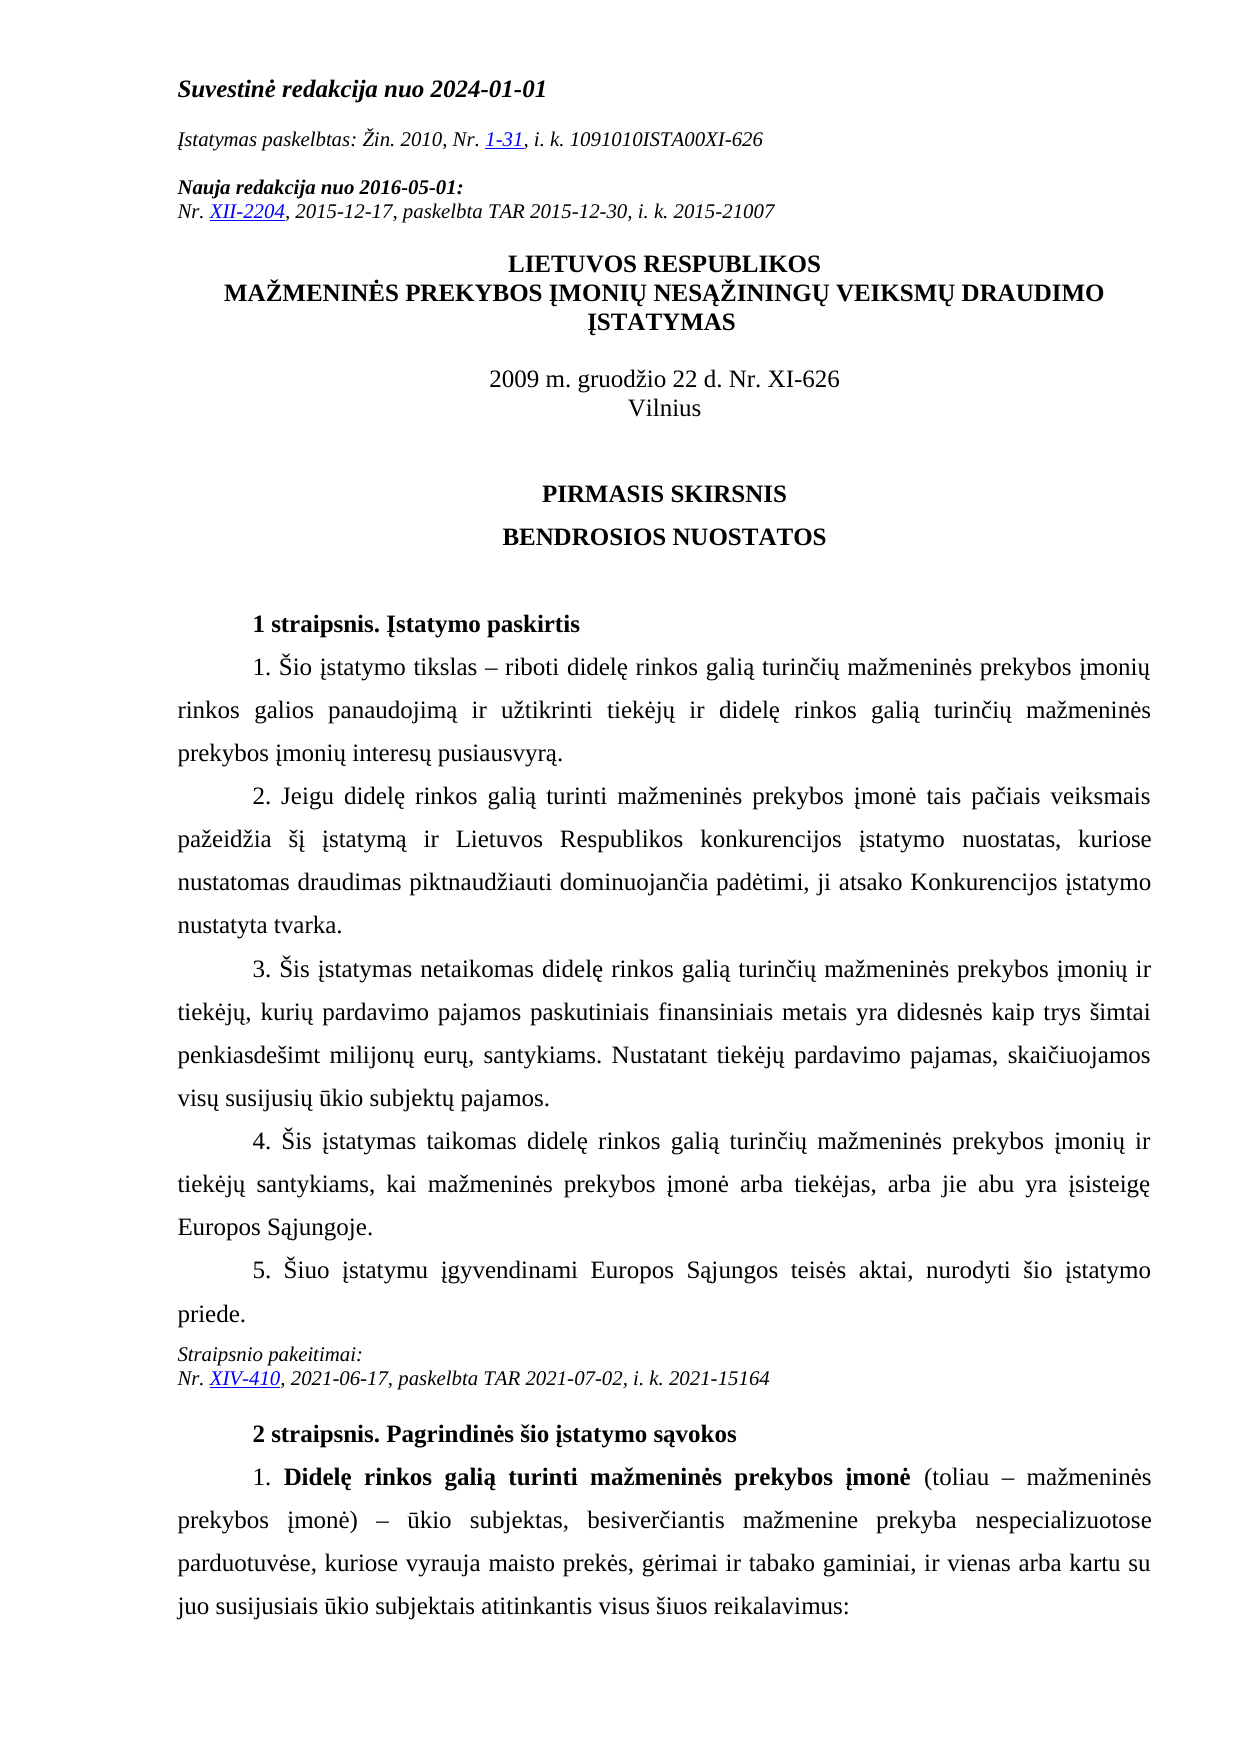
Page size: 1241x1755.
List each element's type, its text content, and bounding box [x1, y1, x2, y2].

text 2. Jeigu didelę rinkos galią turinti mažmeninės prekybos įmonė tais pačiais veiksmais pažeidžia šį įstatymą ir Lietuvos Respublikos konkurencijos įstatymo nuostatas, kuriose nustatomas draudimas piktnaudžiauti dominuojančia padėtimi, ji atsako Konkurencijos įstatymo nustatyta tvarka. [177, 781, 1152, 939]
text 5. Šiuo įstatymu įgyvendinami Europos Sąjungos teisės aktai, nurodyti šio įstatymo priede. [177, 1256, 1152, 1327]
text 1 straipsnis. Įstatymo paskirtis [177, 609, 1152, 637]
text PIRMASIS SKIRSNIS [177, 479, 1152, 508]
text 1. Šio įstatymo tikslas – riboti didelę rinkos galią turinčių mažmeninės prekybos įmonių rinkos galios panaudojimą ir užtikrinti tiekėjų ir didelę rinkos galią turinčių mažmeninės prekybos įmonių interesų pusiausvyrą. [177, 652, 1152, 767]
text BENDROSIOS NUOSTATOS [177, 522, 1152, 551]
text Įstatymas paskelbtas: Žin. 2010, Nr. 1-31, i. k. 1091010ISTA00XI-626 [177, 127, 1152, 151]
text 4. Šis įstatymas taikomas didelę rinkos galią turinčių mažmeninės prekybos įmonių ir tiekėjų santykiams, kai mažmeninės prekybos įmonė arba tiekėjas, arba jie abu yra įsisteigę Europos Sąjungoje. [177, 1126, 1152, 1241]
text Nr. XIV-410, 2021-06-17, paskelbta TAR 2021-07-02, i. k. 2021-15164 [177, 1366, 1152, 1390]
text LIETUVOS RESPUBLIKOS [177, 249, 1152, 278]
text Nr. XII-2204, 2015-12-17, paskelbta TAR 2015-12-30, i. k. 2015-21007 [177, 199, 1152, 223]
text Straipsnio pakeitimai: [177, 1342, 1152, 1366]
text Suvestinė redakcija nuo 2024-01-01 [177, 74, 1152, 103]
text Vilnius [177, 393, 1152, 422]
text Nauja redakcija nuo 2016-05-01: [177, 175, 1152, 199]
text 3. Šis įstatymas netaikomas didelę rinkos galią turinčių mažmeninės prekybos įmonių ir tiekėjų, kurių pardavimo pajamos paskutiniais finansiniais metais yra didesnės kaip trys šimtai penkiasdešimt milijonų eurų, santykiams. Nustatant tiekėjų pardavimo pajamas, skaičiuojamos visų susijusių ūkio subjektų pajamos. [177, 954, 1152, 1112]
text ĮSTATYMAS [177, 307, 1152, 336]
text 1. Didelę rinkos galią turinti mažmeninės prekybos įmonė (toliau – mažmeninės prekybos įmonė) – ūkio subjektas, besiverčiantis mažmenine prekyba nespecializuotose parduotuvėse, kuriose vyrauja maisto prekės, gėrimai ir tabako gaminiai, ir vienas arba kartu su juo susijusiais ūkio subjektais atitinkantis visus šiuos reikalavimus: [177, 1462, 1152, 1620]
text MAŽMENINĖS PREKYBOS ĮMONIŲ NESĄŽININGŲ VEIKSMŲ DRAUDIMO [177, 278, 1152, 307]
text 2009 m. gruodžio 22 d. Nr. XI-626 [177, 364, 1152, 393]
text 2 straipsnis. Pagrindinės šio įstatymo sąvokos [177, 1419, 1152, 1447]
